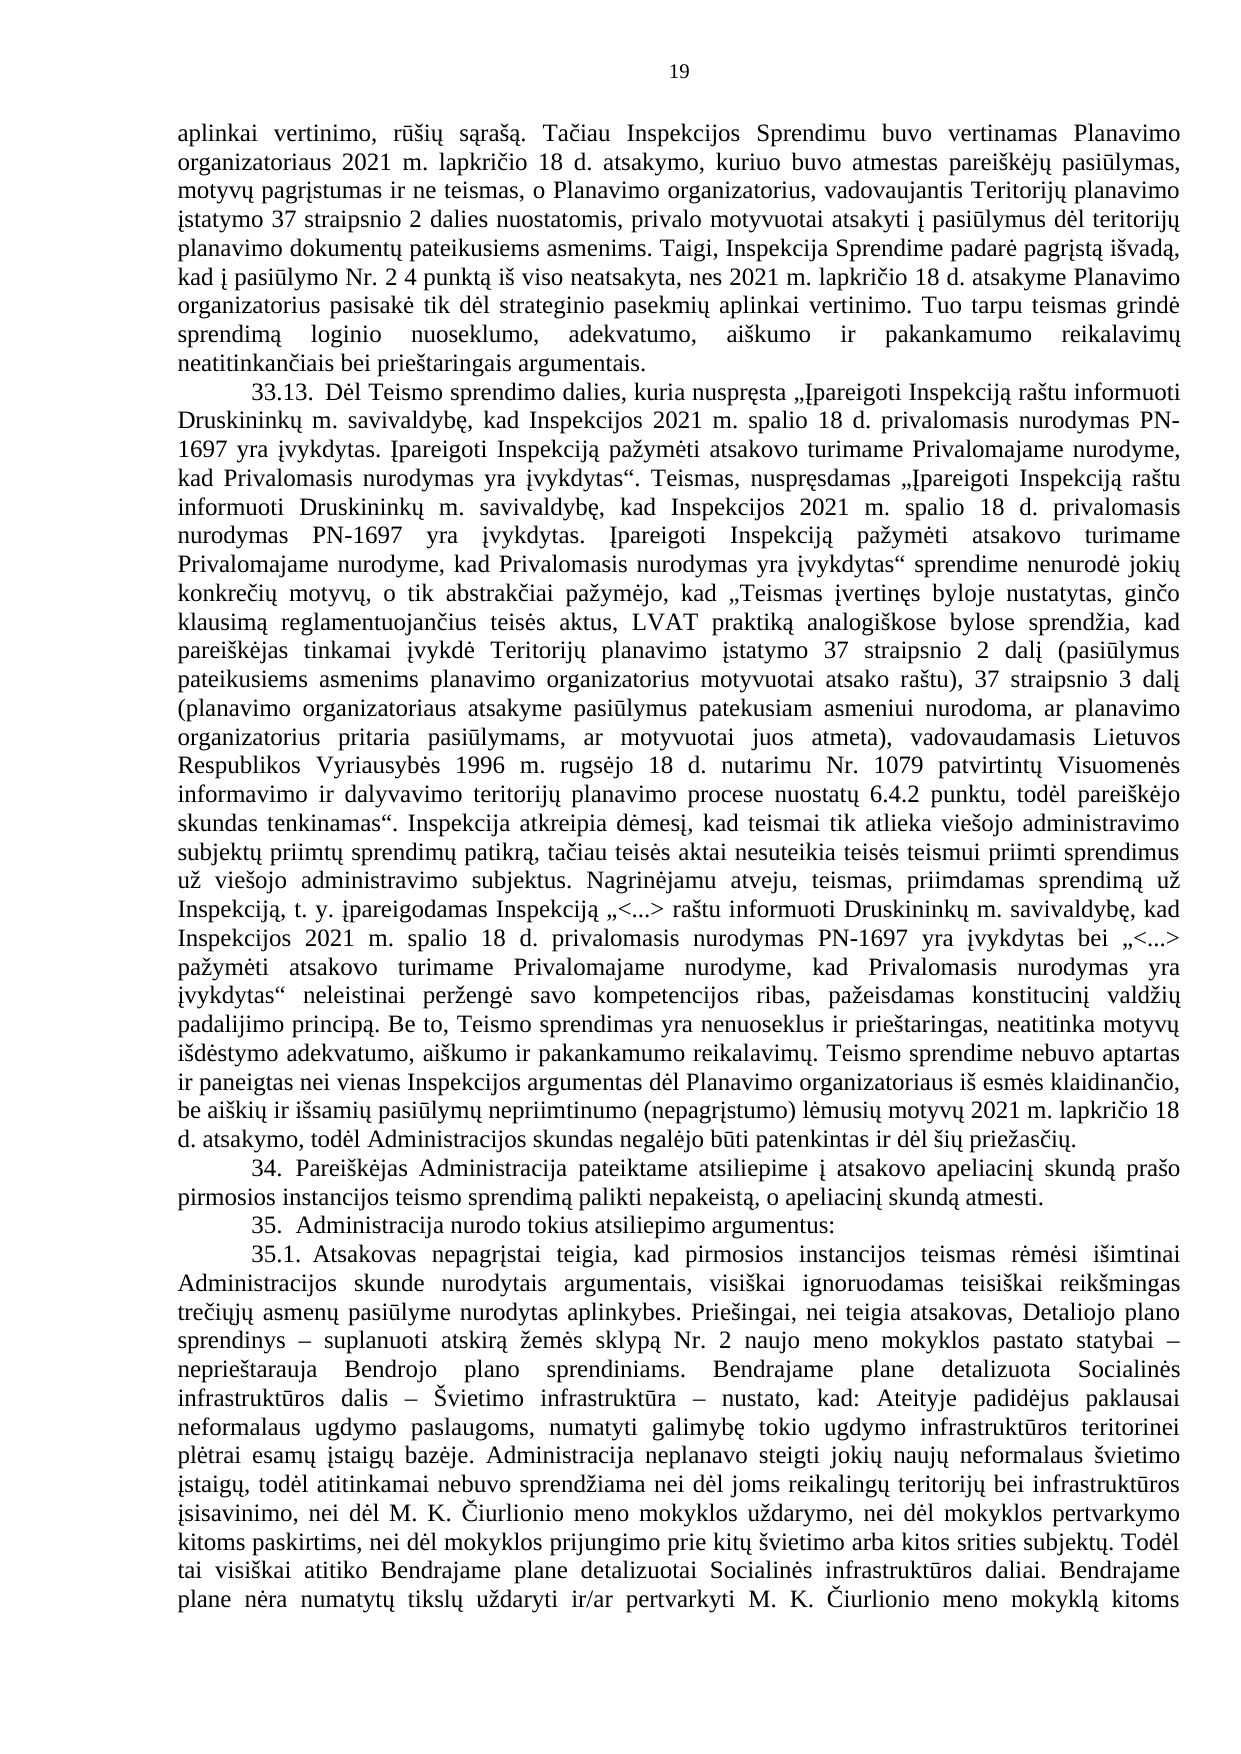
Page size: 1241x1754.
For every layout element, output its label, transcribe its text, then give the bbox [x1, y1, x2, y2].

text aplinkai vertinimo, rūšių sąrašą. Tačiau Inspekcijos Sprendimu buvo vertinamas Planavimo organizatoriaus 2021 m. lapkričio 18 d. atsakymo, kuriuo buvo atmestas pareiškėjų pasiūlymas, motyvų pagrįstumas ir ne teismas, o Planavimo organizatorius, vadovaujantis Teritorijų planavimo įstatymo 37 straipsnio 2 dalies nuostatomis, privalo motyvuotai atsakyti į pasiūlymus dėl teritorijų planavimo dokumentų pateikusiems asmenims. Taigi, Inspekcija Sprendime padarė pagrįstą išvadą, kad į pasiūlymo Nr. 2 4 punktą iš viso neatsakyta, nes 2021 m. lapkričio 18 d. atsakyme Planavimo organizatorius pasisakė tik dėl strateginio pasekmių aplinkai vertinimo. Tuo tarpu teismas grindė sprendimą loginio nuoseklumo, adekvatumo, aiškumo ir pakankamumo reikalavimų neatitinkančiais bei prieštaringais argumentais. [177, 118, 1181, 377]
text 33.13. Dėl Teismo sprendimo dalies, kuria nuspręsta „Įpareigoti Inspekciją raštu informuoti Druskininkų m. savivaldybę, kad Inspekcijos 2021 m. spalio 18 d. privalomasis nurodymas PN-1697 yra įvykdytas. Įpareigoti Inspekciją pažymėti atsakovo turimame Privalomajame nurodyme, kad Privalomasis nurodymas yra įvykdytas“. Teismas, nuspręsdamas „Įpareigoti Inspekciją raštu informuoti Druskininkų m. savivaldybę, kad Inspekcijos 2021 m. spalio 18 d. privalomasis nurodymas PN-1697 yra įvykdytas. Įpareigoti Inspekciją pažymėti atsakovo turimame Privalomajame nurodyme, kad Privalomasis nurodymas yra įvykdytas“ sprendime nenurodė jokių konkrečių motyvų, o tik abstrakčiai pažymėjo, kad „Teismas įvertinęs byloje nustatytas, ginčo klausimą reglamentuojančius teisės aktus, LVAT praktiką analogiškose bylose sprendžia, kad pareiškėjas tinkamai įvykdė Teritorijų planavimo įstatymo 37 straipsnio 2 dalį (pasiūlymus pateikusiems asmenims planavimo organizatorius motyvuotai atsako raštu), 37 straipsnio 3 dalį (planavimo organizatoriaus atsakyme pasiūlymus patekusiam asmeniui nurodoma, ar planavimo organizatorius pritaria pasiūlymams, ar motyvuotai juos atmeta), vadovaudamasis Lietuvos Respublikos Vyriausybės 1996 m. rugsėjo 18 d. nutarimu Nr. 1079 patvirtintų Visuomenės informavimo ir dalyvavimo teritorijų planavimo procese nuostatų 6.4.2 punktu, todėl pareiškėjo skundas tenkinamas“. Inspekcija atkreipia dėmesį, kad teismai tik atlieka viešojo administravimo subjektų priimtų sprendimų patikrą, tačiau teisės aktai nesuteikia teisės teismui priimti sprendimus už viešojo administravimo subjektus. Nagrinėjamu atveju, teismas, priimdamas sprendimą už Inspekciją, t. y. įpareigodamas Inspekciją „<...> raštu informuoti Druskininkų m. savivaldybę, kad Inspekcijos 2021 m. spalio 18 d. privalomasis nurodymas PN-1697 yra įvykdytas bei „<...> pažymėti atsakovo turimame Privalomajame nurodyme, kad Privalomasis nurodymas yra įvykdytas“ neleistinai peržengė savo kompetencijos ribas, pažeisdamas konstitucinį valdžių padalijimo principą. Be to, Teismo sprendimas yra nenuoseklus ir prieštaringas, neatitinka motyvų išdėstymo adekvatumo, aiškumo ir pakankamumo reikalavimų. Teismo sprendime nebuvo aptartas ir paneigtas nei vienas Inspekcijos argumentas dėl Planavimo organizatoriaus iš esmės klaidinančio, be aiškių ir išsamių pasiūlymų nepriimtinumo (nepagrįstumo) lėmusių motyvų 2021 m. lapkričio 18 d. atsakymo, todėl Administracijos skundas negalėjo būti patenkintas ir dėl šių priežasčių. [177, 377, 1181, 1153]
text 35. Administracija nurodo tokius atsiliepimo argumentus: [177, 1211, 1181, 1239]
text 34. Pareiškėjas Administracija pateiktame atsiliepime į atsakovo apeliacinį skundą prašo pirmosios instancijos teismo sprendimą palikti nepakeistą, o apeliacinį skundą atmesti. [177, 1153, 1181, 1211]
text 35.1. Atsakovas nepagrįstai teigia, kad pirmosios instancijos teismas rėmėsi išimtinai Administracijos skunde nurodytais argumentais, visiškai ignoruodamas teisiškai reikšmingas trečiųjų asmenų pasiūlyme nurodytas aplinkybes. Priešingai, nei teigia atsakovas, Detaliojo plano sprendinys – suplanuoti atskirą žemės sklypą Nr. 2 naujo meno mokyklos pastato statybai – neprieštarauja Bendrojo plano sprendiniams. Bendrajame plane detalizuota Socialinės infrastruktūros dalis – Švietimo infrastruktūra – nustato, kad: Ateityje padidėjus paklausai neformalaus ugdymo paslaugoms, numatyti galimybę tokio ugdymo infrastruktūros teritorinei plėtrai esamų įstaigų bazėje. Administracija neplanavo steigti jokių naujų neformalaus švietimo įstaigų, todėl atitinkamai nebuvo sprendžiama nei dėl joms reikalingų teritorijų bei infrastruktūros įsisavinimo, nei dėl M. K. Čiurlionio meno mokyklos uždarymo, nei dėl mokyklos pertvarkymo kitoms paskirtims, nei dėl mokyklos prijungimo prie kitų švietimo arba kitos srities subjektų. Todėl tai visiškai atitiko Bendrajame plane detalizuotai Socialinės infrastruktūros daliai. Bendrajame plane nėra numatytų tikslų uždaryti ir/ar pertvarkyti M. K. Čiurlionio meno mokyklą kitoms [177, 1239, 1181, 1613]
